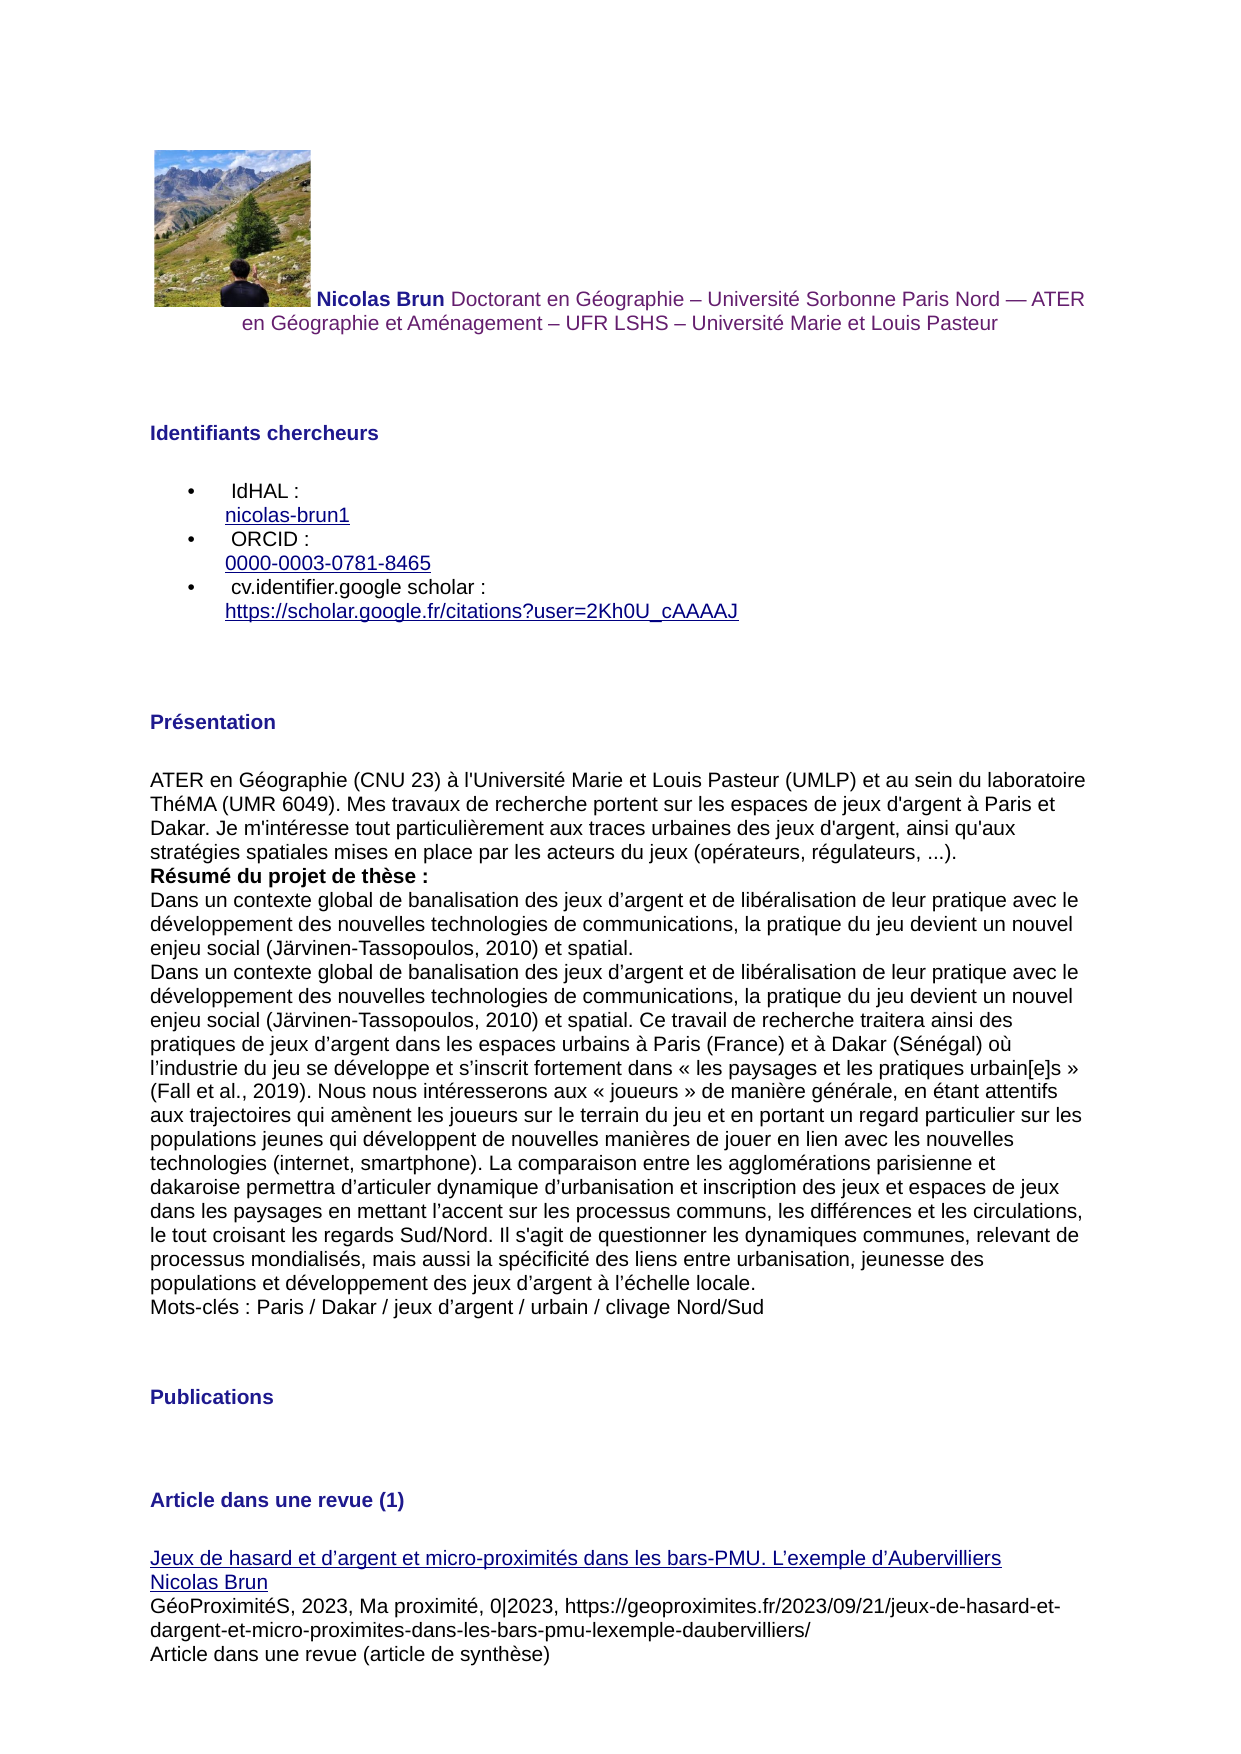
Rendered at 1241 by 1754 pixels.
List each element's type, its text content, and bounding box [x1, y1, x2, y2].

list cv.identifier.google scholar : [187, 575, 1090, 599]
subtitle Nicolas Brun Doctorant en Géographie – Université Sorbonne Paris Nord — ATER en Géographie et Aménagement – UFR LSHS – Université Marie et Louis Pasteur [150, 150, 1090, 334]
text Dans un contexte global de banalisation des jeux d’argent et de libéralisation de leur pratique avec le développement des nouvelles technologies de communications, la pratique du jeu devient un nouvel enjeu social (Järvinen-Tassopoulos, 2010) et spatial. [150, 888, 1090, 959]
picture [154, 150, 311, 307]
list nicolas-brun1 [187, 503, 1090, 527]
subtitle Article dans une revue (1) [150, 1488, 1090, 1512]
subtitle Présentation [150, 709, 1090, 733]
subtitle Identifiants chercheurs [150, 421, 1090, 445]
list 0000-0003-0781-8465 [187, 551, 1090, 575]
list ORCID : [187, 527, 1090, 551]
table_header Jeux de hasard et d’argent et micro-proximités dans les bars-PMU. L’exemple d’Aubervilliers Nicolas Brun GéoProximitéS, 2023, Ma proximité, 0|2023, https://geoproximites.fr/2023/09/21/jeux-de-hasard-et-dargent-et-micro-proximites-dans-les-bars-pmu-lexemple-daubervilliers/ Article dans une revue (article de synthèse) [150, 1546, 1090, 1666]
list IdHAL : [187, 479, 1090, 503]
text ATER en Géographie (CNU 23) à l'Université Marie et Louis Pasteur (UMLP) et au sein du laboratoire ThéMA (UMR 6049). Mes travaux de recherche portent sur les espaces de jeux d'argent à Paris et Dakar. Je m'intéresse tout particulièrement aux traces urbaines des jeux d'argent, ainsi qu'aux stratégies spatiales mises en place par les acteurs du jeux (opérateurs, régulateurs, ...). [150, 768, 1090, 864]
text Dans un contexte global de banalisation des jeux d’argent et de libéralisation de leur pratique avec le développement des nouvelles technologies de communications, la pratique du jeu devient un nouvel enjeu social (Järvinen-Tassopoulos, 2010) et spatial. Ce travail de recherche traitera ainsi des pratiques de jeux d’argent dans les espaces urbains à Paris (France) et à Dakar (Sénégal) où l’industrie du jeu se développe et s’inscrit fortement dans « les paysages et les pratiques urbain[e]s » (Fall et al., 2019). Nous nous intéresserons aux « joueurs » de manière générale, en étant attentifs aux trajectoires qui amènent les joueurs sur le terrain du jeu et en portant un regard particulier sur les populations jeunes qui développent de nouvelles manières de jouer en lien avec les nouvelles technologies (internet, smartphone). La comparaison entre les agglomérations parisienne et dakaroise permettra d’articuler dynamique d’urbanisation et inscription des jeux et espaces de jeux dans les paysages en mettant l’accent sur les processus communs, les différences et les circulations, le tout croisant les regards Sud/Nord. Il s'agit de questionner les dynamiques communes, relevant de processus mondialisés, mais aussi la spécificité des liens entre urbanisation, jeunesse des populations et développement des jeux d’argent à l’échelle locale. [150, 959, 1090, 1295]
list https://scholar.google.fr/citations?user=2Kh0U_cAAAAJ [187, 599, 1090, 623]
text Résumé du projet de thèse : [150, 864, 1090, 888]
text Mots-clés : Paris / Dakar / jeux d’argent / urbain / clivage Nord/Sud [150, 1295, 1090, 1319]
subtitle Publications [150, 1384, 1090, 1408]
